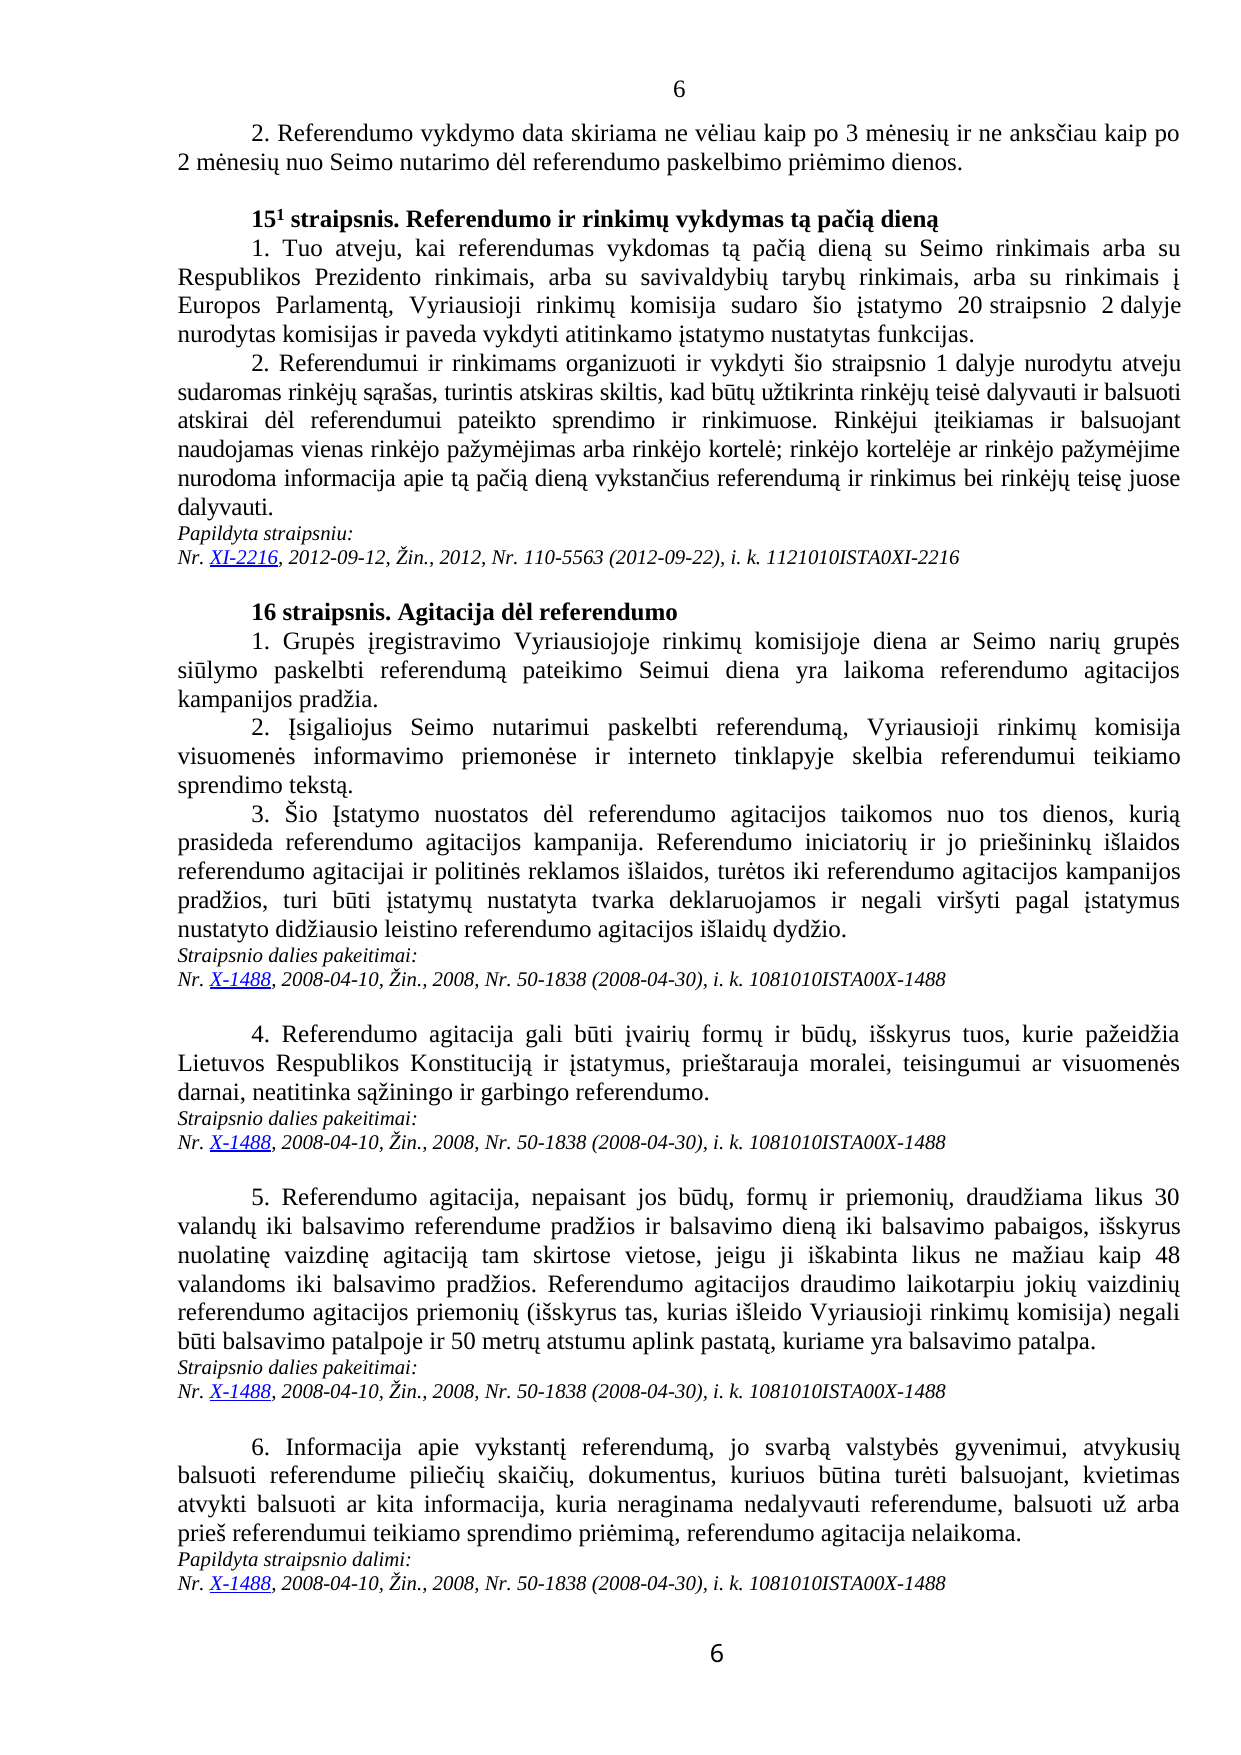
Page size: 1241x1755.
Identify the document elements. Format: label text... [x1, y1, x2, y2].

text Papildyta straipsniu: [177, 521, 1181, 545]
text Straipsnio dalies pakeitimai: [177, 1355, 1181, 1379]
text 2. Įsigaliojus Seimo nutarimui paskelbti referendumą, Vyriausioji rinkimų komisija visuomenės informavimo priemonėse ir interneto tinklapyje skelbia referendumui teikiamo sprendimo tekstą. [177, 712, 1181, 799]
text Nr. X-1488, 2008-04-10, Žin., 2008, Nr. 50-1838 (2008-04-30), i. k. 1081010ISTA00X-1488 [177, 1379, 1181, 1403]
text Straipsnio dalies pakeitimai: [177, 942, 1181, 967]
text Nr. X-1488, 2008-04-10, Žin., 2008, Nr. 50-1838 (2008-04-30), i. k. 1081010ISTA00X-1488 [177, 967, 1181, 991]
text 16 straipsnis. Agitacija dėl referendumo [177, 597, 1181, 626]
text 6. Informacija apie vykstantį referendumą, jo svarbą valstybės gyvenimui, atvykusių balsuoti referendume piliečių skaičių, dokumentus, kuriuos būtina turėti balsuojant, kvietimas atvykti balsuoti ar kita informacija, kuria neraginama nedalyvauti referendume, balsuoti už arba prieš referendumui teikiamo sprendimo priėmimą, referendumo agitacija nelaikoma. [177, 1432, 1181, 1547]
text 5. Referendumo agitacija, nepaisant jos būdų, formų ir priemonių, draudžiama likus 30 valandų iki balsavimo referendume pradžios ir balsavimo dieną iki balsavimo pabaigos, išskyrus nuolatinę vaizdinę agitaciją tam skirtose vietose, jeigu ji iškabinta likus ne mažiau kaip 48 valandoms iki balsavimo pradžios. Referendumo agitacijos draudimo laikotarpiu jokių vaizdinių referendumo agitacijos priemonių (išskyrus tas, kurias išleido Vyriausioji rinkimų komisija) negali būti balsavimo patalpoje ir 50 metrų atstumu aplink pastatą, kuriame yra balsavimo patalpa. [177, 1182, 1181, 1355]
text 151 straipsnis. Referendumo ir rinkimų vykdymas tą pačią dieną [177, 204, 1181, 233]
text 2. Referendumo vykdymo data skiriama ne vėliau kaip po 3 mėnesių ir ne anksčiau kaip po 2 mėnesių nuo Seimo nutarimo dėl referendumo paskelbimo priėmimo dienos. [177, 118, 1181, 176]
text 1. Tuo atveju, kai referendumas vykdomas tą pačią dieną su Seimo rinkimais arba su Respublikos Prezidento rinkimais, arba su savivaldybių tarybų rinkimais, arba su rinkimais į Europos Parlamentą, Vyriausioji rinkimų komisija sudaro šio įstatymo 20 straipsnio 2 dalyje nurodytas komisijas ir paveda vykdyti atitinkamo įstatymo nustatytas funkcijas. [177, 233, 1181, 348]
text Straipsnio dalies pakeitimai: [177, 1106, 1181, 1130]
text 1. Grupės įregistravimo Vyriausiojoje rinkimų komisijoje diena ar Seimo narių grupės siūlymo paskelbti referendumą pateikimo Seimui diena yra laikoma referendumo agitacijos kampanijos pradžia. [177, 626, 1181, 712]
text Papildyta straipsnio dalimi: [177, 1547, 1181, 1571]
text 4. Referendumo agitacija gali būti įvairių formų ir būdų, išskyrus tuos, kurie pažeidžia Lietuvos Respublikos Konstituciją ir įstatymus, prieštarauja moralei, teisingumui ar visuomenės darnai, neatitinka sąžiningo ir garbingo referendumo. [177, 1019, 1181, 1106]
text Nr. XI-2216, 2012-09-12, Žin., 2012, Nr. 110-5563 (2012-09-22), i. k. 1121010ISTA0XI-2216 [177, 545, 1181, 569]
text Nr. X-1488, 2008-04-10, Žin., 2008, Nr. 50-1838 (2008-04-30), i. k. 1081010ISTA00X-1488 [177, 1571, 1181, 1595]
text 2. Referendumui ir rinkimams organizuoti ir vykdyti šio straipsnio 1 dalyje nurodytu atveju sudaromas rinkėjų sąrašas, turintis atskiras skiltis, kad būtų užtikrinta rinkėjų teisė dalyvauti ir balsuoti atskirai dėl referendumui pateikto sprendimo ir rinkimuose. Rinkėjui įteikiamas ir balsuojant naudojamas vienas rinkėjo pažymėjimas arba rinkėjo kortelė; rinkėjo kortelėje ar rinkėjo pažymėjime nurodoma informacija apie tą pačią dieną vykstančius referendumą ir rinkimus bei rinkėjų teisę juose dalyvauti. [177, 348, 1181, 521]
text Nr. X-1488, 2008-04-10, Žin., 2008, Nr. 50-1838 (2008-04-30), i. k. 1081010ISTA00X-1488 [177, 1130, 1181, 1154]
text 3. Šio Įstatymo nuostatos dėl referendumo agitacijos taikomos nuo tos dienos, kurią prasideda referendumo agitacijos kampanija. Referendumo iniciatorių ir jo priešininkų išlaidos referendumo agitacijai ir politinės reklamos išlaidos, turėtos iki referendumo agitacijos kampanijos pradžios, turi būti įstatymų nustatyta tvarka deklaruojamos ir negali viršyti pagal įstatymus nustatyto didžiausio leistino referendumo agitacijos išlaidų dydžio. [177, 799, 1181, 942]
